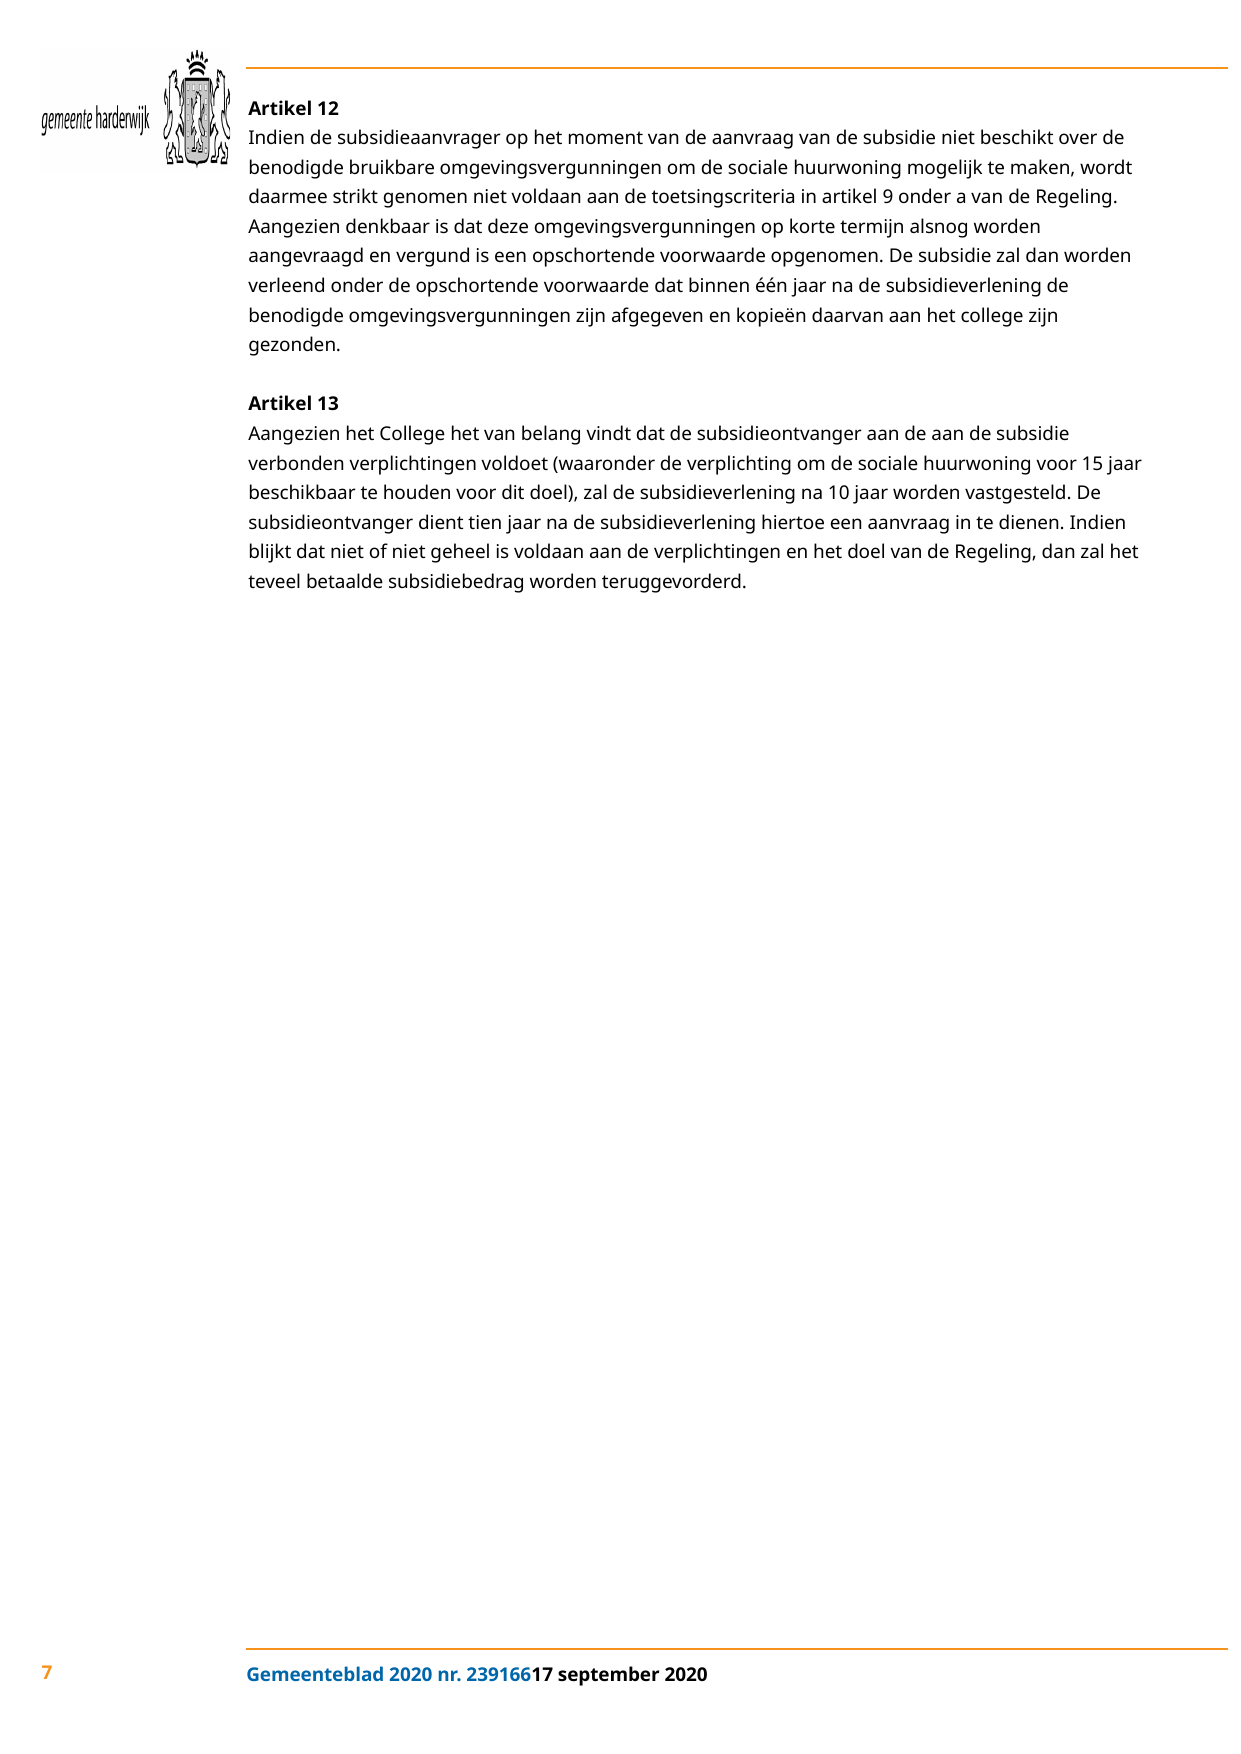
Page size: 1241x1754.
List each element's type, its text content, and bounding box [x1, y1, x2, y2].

text Aangezien het College het van belang vindt dat de subsidieontvanger aan de aan de subsidie verbonden verplichtingen voldoet (waaronder de verplichting om de sociale huurwoning voor 15 jaar beschikbaar te houden voor dit doel), zal de subsidieverlening na 10 jaar worden vastgesteld. De subsidieontvanger dient tien jaar na de subsidieverlening hiertoe een aanvraag in te dienen. Indien blijkt dat niet of niet geheel is voldaan aan de verplichtingen en het doel van de Regeling, dan zal het teveel betaalde subsidiebedrag worden teruggevorderd. [248, 420, 1152, 594]
picture [41, 47, 231, 172]
text Artikel 13 [248, 391, 1152, 416]
text Indien de subsidieaanvrager op het moment van de aanvraag van de subsidie niet beschikt over de benodigde bruikbare omgevingsvergunningen om de sociale huurwoning mogelijk te maken, wordt daarmee strikt genomen niet voldaan aan de toetsingscriteria in artikel 9 onder a van de Regeling. Aangezien denkbaar is dat deze omgevingsvergunningen op korte termijn alsnog worden aangevraagd en vergund is een opschortende voorwaarde opgenomen. De subsidie zal dan worden verleend onder de opschortende voorwaarde dat binnen één jaar na de subsidieverlening de benodigde omgevingsvergunningen zijn afgegeven en kopieën daarvan aan het college zijn gezonden. [248, 124, 1152, 357]
text Artikel 12 [248, 95, 1152, 121]
